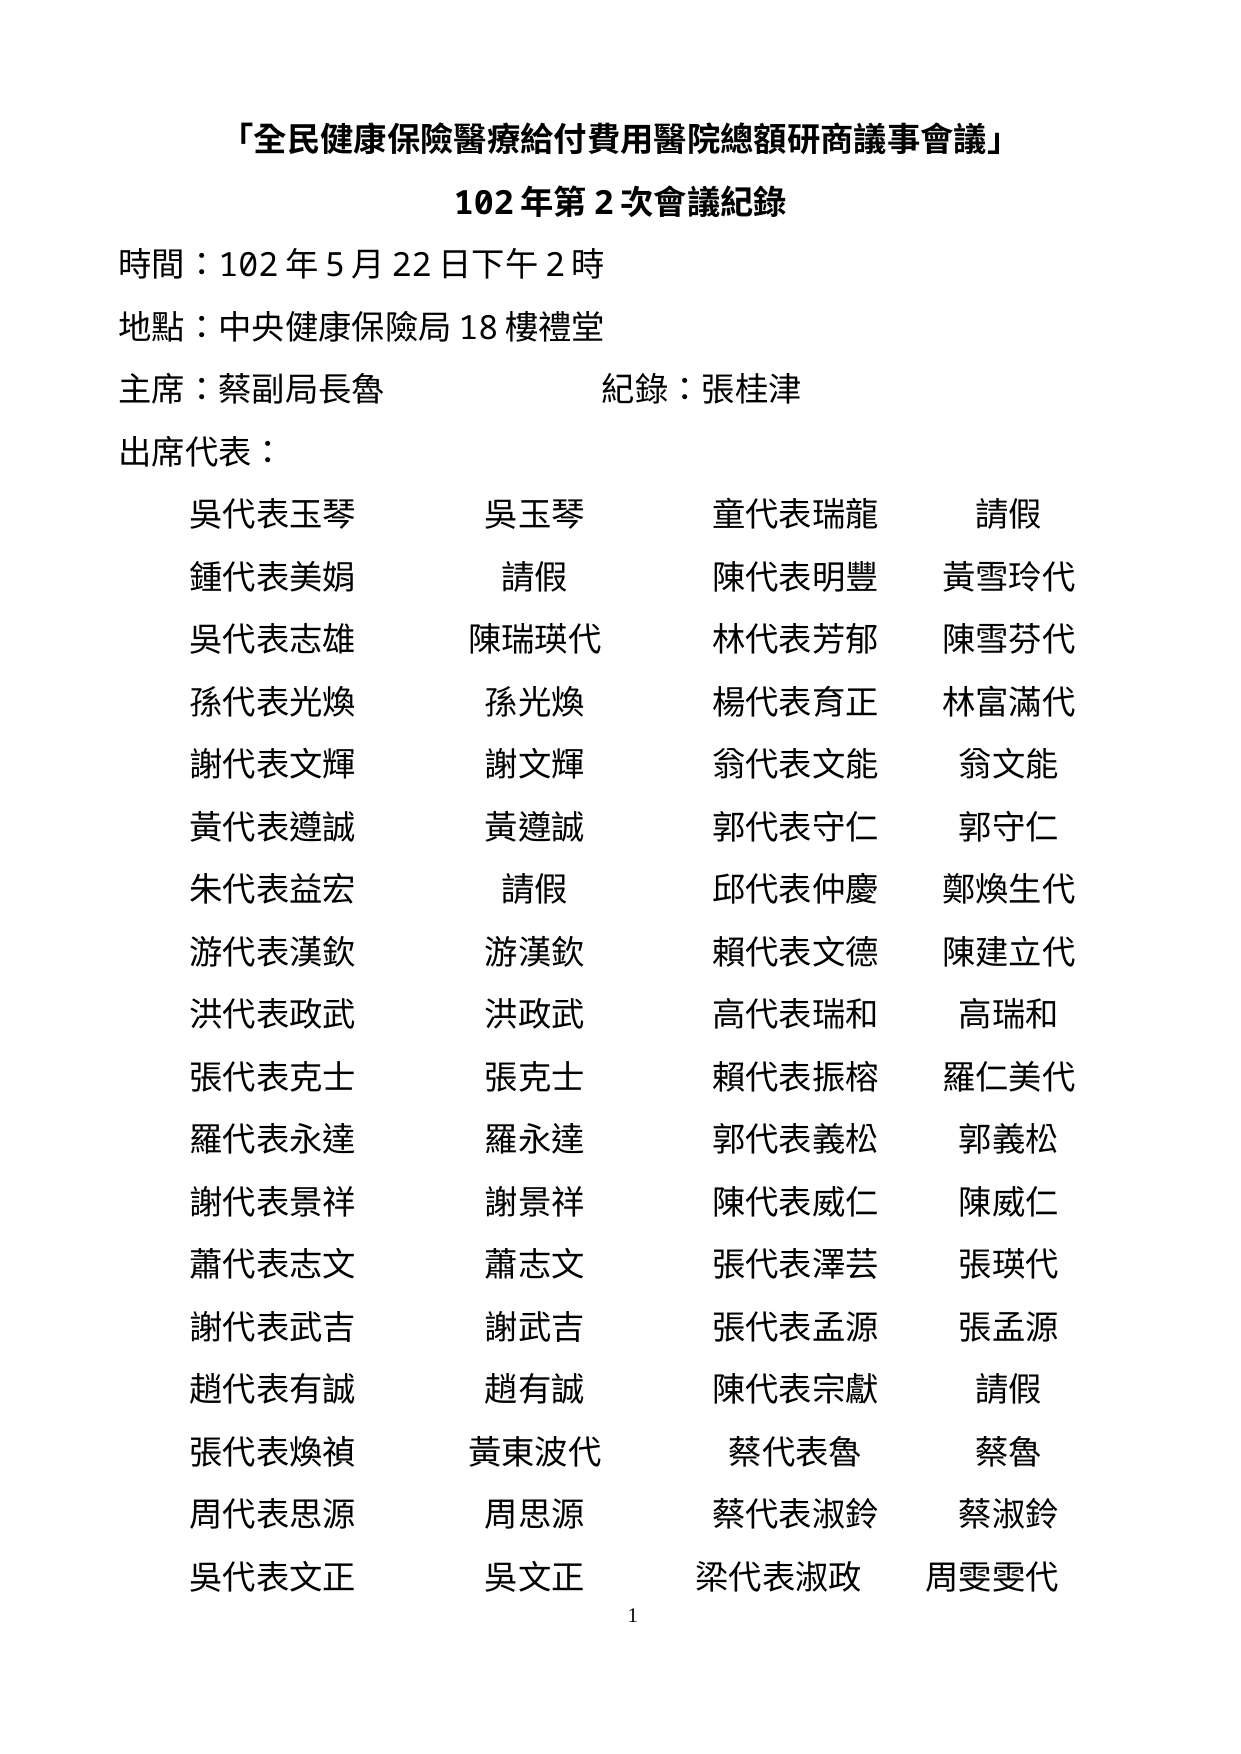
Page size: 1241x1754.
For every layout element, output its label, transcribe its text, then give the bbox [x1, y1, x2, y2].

text 「全民健康保險醫療給付費用醫院總額研商議事會議」 [118, 96, 1122, 158]
table_cell 洪代表政武 [159, 971, 387, 1033]
table_cell 蕭志文 [387, 1221, 682, 1283]
table_cell 洪政武 [387, 971, 682, 1033]
table_cell 黃東波代 [387, 1408, 682, 1471]
table_cell 鍾代表美娟 [159, 533, 387, 596]
table_cell 趙有誠 [387, 1346, 682, 1408]
table_cell 蔡代表淑鈴 [682, 1471, 908, 1533]
table_cell 周代表思源 [159, 1471, 387, 1533]
table_cell 郭守仁 [909, 783, 1108, 846]
table_cell 郭代表義松 [682, 1096, 908, 1158]
table_cell 謝代表景祥 [159, 1158, 387, 1221]
table_cell 高代表瑞和 [682, 971, 908, 1033]
table_cell 蔡代表魯 [682, 1408, 908, 1471]
table_cell 孫光煥 [387, 658, 682, 721]
table_cell 邱代表仲慶 [682, 846, 908, 908]
table_cell 張克士 [387, 1033, 682, 1096]
table_cell 謝武吉 [387, 1283, 682, 1346]
text 102年第2次會議紀錄 [118, 158, 1122, 221]
table_cell 郭代表守仁 [682, 783, 908, 846]
table_cell 吳文正 [387, 1533, 682, 1596]
table_cell 張代表煥禎 [159, 1408, 387, 1471]
table_cell 羅代表永達 [159, 1096, 387, 1158]
table_cell 蕭代表志文 [159, 1221, 387, 1283]
table_cell 謝文輝 [387, 721, 682, 783]
table_cell 羅永達 [387, 1096, 682, 1158]
table_cell 梁代表淑政 [682, 1533, 908, 1596]
text 地點：中央健康保險局18樓禮堂 [118, 283, 1122, 346]
table_cell 張代表澤芸 [682, 1221, 908, 1283]
table_cell 翁代表文能 [682, 721, 908, 783]
table_cell 游漢欽 [387, 908, 682, 971]
table_cell 謝代表武吉 [159, 1283, 387, 1346]
table_header 請假 [909, 471, 1108, 533]
table_cell 陳建立代 [909, 908, 1108, 971]
table_cell 周雯雯代 [909, 1533, 1108, 1596]
table_cell 陳威仁 [909, 1158, 1108, 1221]
table_cell 高瑞和 [909, 971, 1108, 1033]
table_cell 周思源 [387, 1471, 682, 1533]
table_cell 張代表孟源 [682, 1283, 908, 1346]
table_cell 陳代表明豐 [682, 533, 908, 596]
table_cell 孫代表光煥 [159, 658, 387, 721]
table_cell 楊代表育正 [682, 658, 908, 721]
table_cell 林代表芳郁 [682, 596, 908, 658]
table_cell 張孟源 [909, 1283, 1108, 1346]
table_cell 吳代表文正 [159, 1533, 387, 1596]
text 出席代表： [118, 408, 1122, 471]
table_header 童代表瑞龍 [682, 471, 908, 533]
table_cell 請假 [387, 533, 682, 596]
table_cell 林富滿代 [909, 658, 1108, 721]
table_cell 張瑛代 [909, 1221, 1108, 1283]
table_cell 陳瑞瑛代 [387, 596, 682, 658]
table_cell 請假 [387, 846, 682, 908]
table_cell 朱代表益宏 [159, 846, 387, 908]
table_cell 賴代表振榕 [682, 1033, 908, 1096]
table_cell 蔡魯 [909, 1408, 1108, 1471]
table_cell 陳代表宗獻 [682, 1346, 908, 1408]
table_header 吳代表玉琴 [159, 471, 387, 533]
table_cell 張代表克士 [159, 1033, 387, 1096]
table_cell 陳雪芬代 [909, 596, 1108, 658]
table_cell 賴代表文德 [682, 908, 908, 971]
text 主席：蔡副局長魯 紀錄：張桂津 [118, 346, 1122, 408]
table_cell 游代表漢欽 [159, 908, 387, 971]
table_cell 黃遵誠 [387, 783, 682, 846]
text 時間：102年5月22日下午2時 [118, 221, 1122, 283]
table_cell 謝景祥 [387, 1158, 682, 1221]
table_cell 郭義松 [909, 1096, 1108, 1158]
table_cell 鄭煥生代 [909, 846, 1108, 908]
table_cell 黃雪玲代 [909, 533, 1108, 596]
table_cell 謝代表文輝 [159, 721, 387, 783]
table_header 吳玉琴 [387, 471, 682, 533]
table_cell 請假 [909, 1346, 1108, 1408]
table_cell 翁文能 [909, 721, 1108, 783]
table_cell 吳代表志雄 [159, 596, 387, 658]
table_cell 陳代表威仁 [682, 1158, 908, 1221]
table_cell 蔡淑鈴 [909, 1471, 1108, 1533]
table_cell 黃代表遵誠 [159, 783, 387, 846]
table_cell 羅仁美代 [909, 1033, 1108, 1096]
table_cell 趙代表有誠 [159, 1346, 387, 1408]
